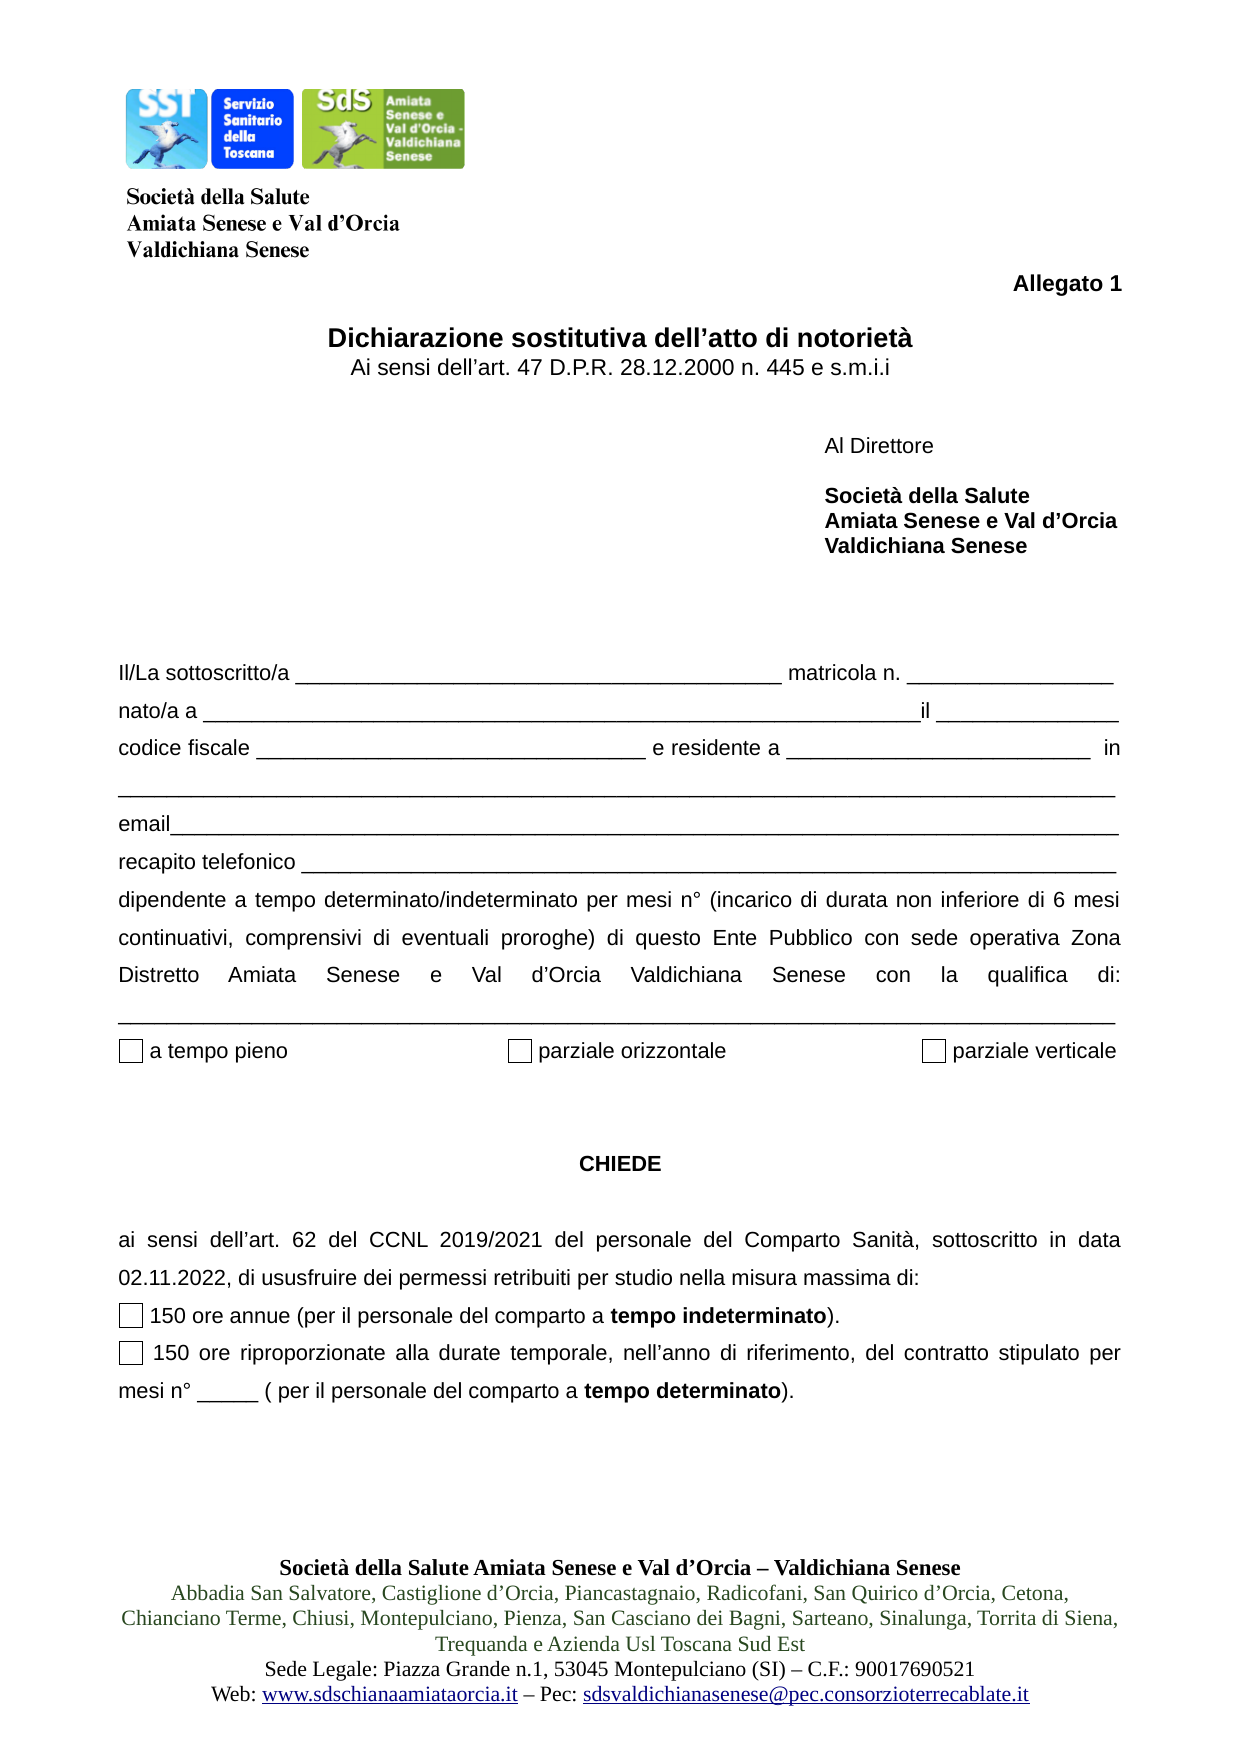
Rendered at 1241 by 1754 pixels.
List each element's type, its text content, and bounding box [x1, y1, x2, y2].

picture [118, 89, 473, 275]
text codice fiscale ________________________________ e residente a _________________________ in __________________________________________________________________________________ [118, 735, 1122, 798]
text dipendente a tempo determinato/indeterminato per mesi n° (incarico di durata non inferiore di 6 mesi continuativi, comprensivi di eventuali proroghe) di questo Ente Pubblico con sede operativa Zona Distretto Amiata Senese e Val d’Orcia Valdichiana Senese con la qualifica di: __________________________________________________________________________________ [118, 887, 1122, 1025]
text CHIEDE [118, 1151, 1122, 1176]
text a tempo pieno parziale orizzontale parziale verticale [118, 1038, 1122, 1063]
text nato/a a ___________________________________________________________il _______________ [118, 697, 1122, 723]
text Allegato 1 [118, 270, 1122, 296]
text 150 ore riproporzionate alla durate temporale, nell’anno di riferimento, del contratto stipulato per mesi n° _____ ( per il personale del comparto a tempo determinato). [118, 1340, 1122, 1403]
text Ai sensi dell’art. 47 D.P.R. 28.12.2000 n. 445 e s.m.i.i [118, 354, 1122, 380]
text email______________________________________________________________________________recapito telefonico ___________________________________________________________________ [118, 811, 1122, 874]
text 150 ore annue (per il personale del comparto a tempo indeterminato). [118, 1302, 1122, 1328]
text Il/La sottoscritto/a ________________________________________ matricola n. _________________ [118, 660, 1122, 685]
text Dichiarazione sostitutiva dell’atto di notorietà [118, 322, 1122, 354]
text ai sensi dell’art. 62 del CCNL 2019/2021 del personale del Comparto Sanità, sottoscritto in data 02.11.2022, di ususfruire dei permessi retribuiti per studio nella misura massima di: [118, 1227, 1122, 1290]
